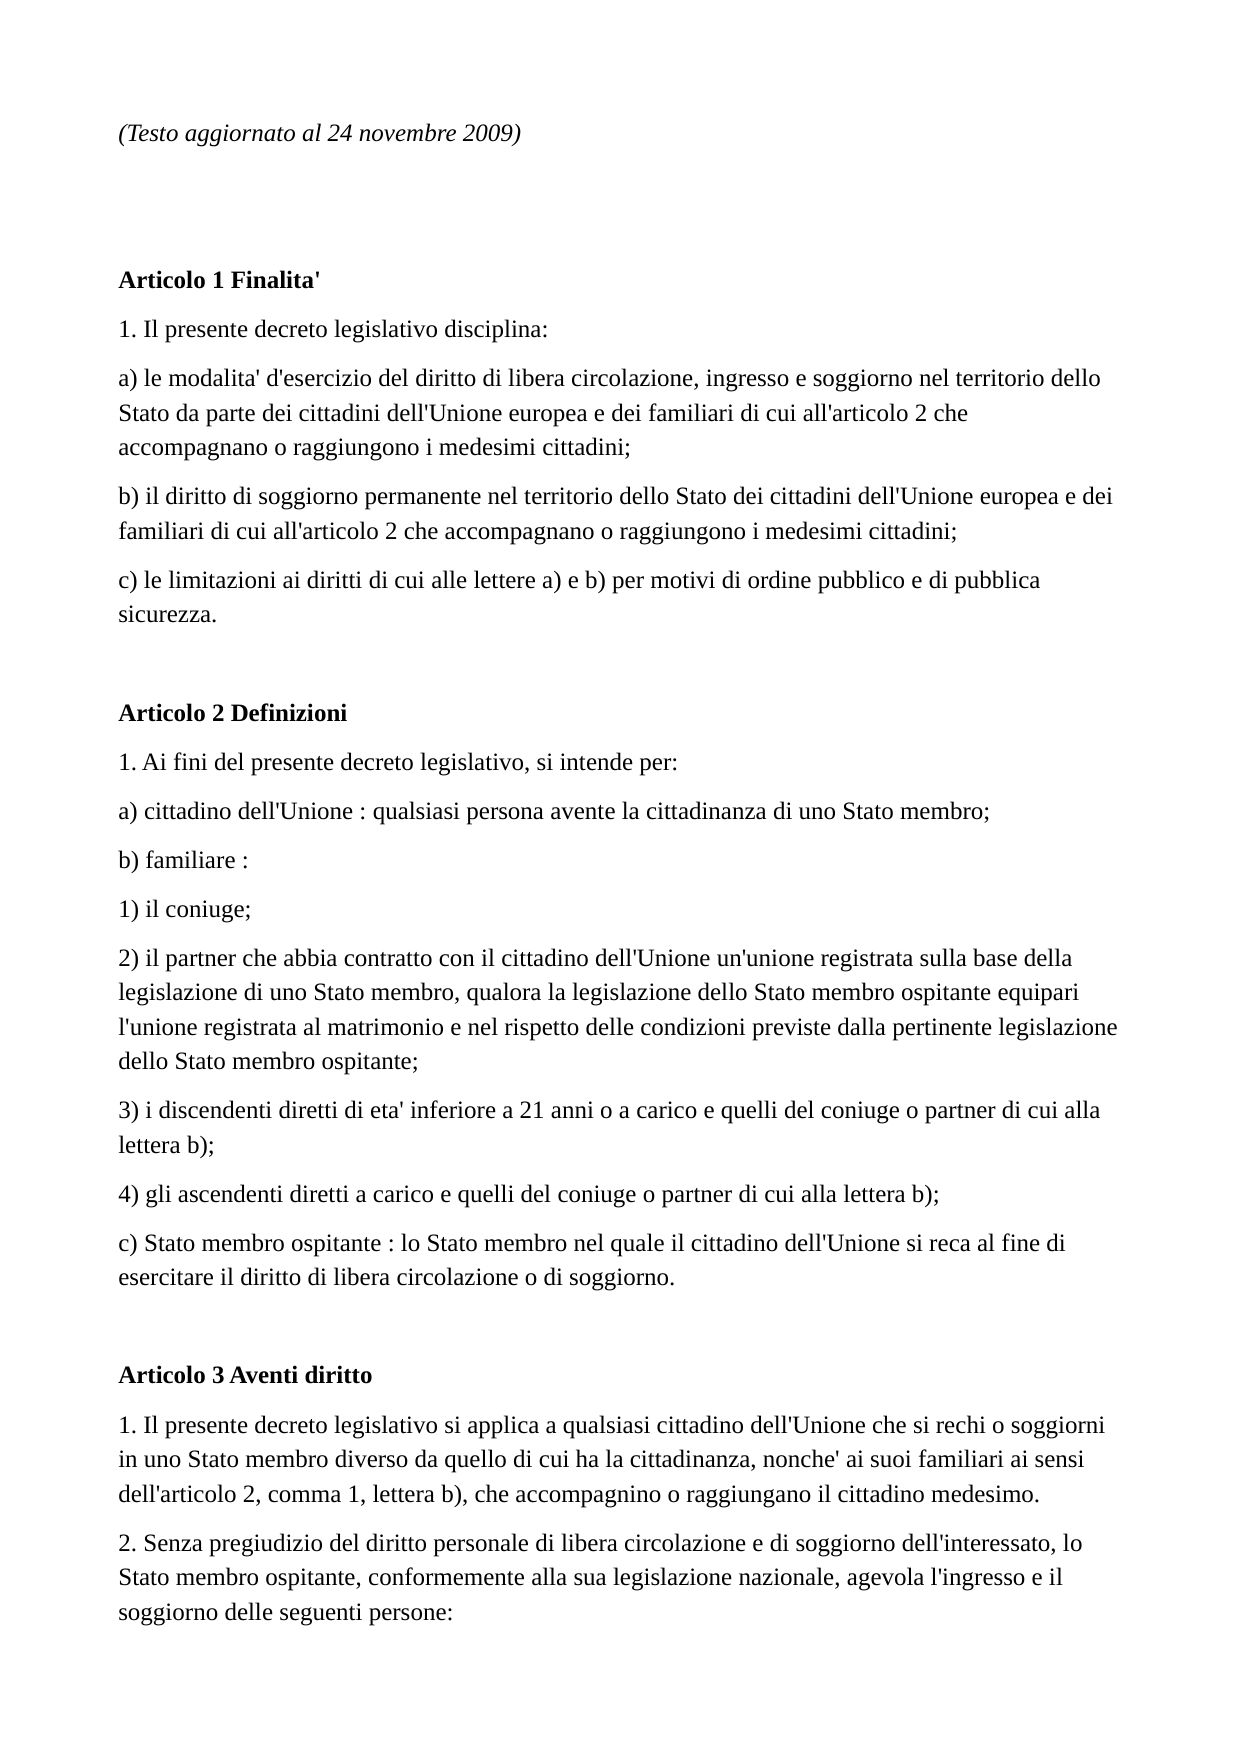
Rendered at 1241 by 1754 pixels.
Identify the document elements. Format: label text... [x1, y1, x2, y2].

text 3) i discendenti diretti di eta' inferiore a 21 anni o a carico e quelli del coniuge o partner di cui alla lettera b); [118, 1095, 1122, 1159]
text 1. Il presente decreto legislativo si applica a qualsiasi cittadino dell'Unione che si rechi o soggiorni in uno Stato membro diverso da quello di cui ha la cittadinanza, nonche' ai suoi familiari ai sensi dell'articolo 2, comma 1, lettera b), che accompagnino o raggiungano il cittadino medesimo. [118, 1410, 1122, 1507]
text c) le limitazioni ai diritti di cui alle lettere a) e b) per motivi di ordine pubblico e di pubblica sicurezza. [118, 565, 1122, 628]
text a) le modalita' d'esercizio del diritto di libera circolazione, ingresso e soggiorno nel territorio dello Stato da parte dei cittadini dell'Unione europea e dei familiari di cui all'articolo 2 che accompagnano o raggiungono i medesimi cittadini; [118, 363, 1122, 461]
text 1. Ai fini del presente decreto legislativo, si intende per: [118, 747, 1122, 775]
text 4) gli ascendenti diretti a carico e quelli del coniuge o partner di cui alla lettera b); [118, 1179, 1122, 1208]
text 1. Il presente decreto legislativo disciplina: [118, 314, 1122, 343]
text 1) il coniuge; [118, 894, 1122, 923]
text 2. Senza pregiudizio del diritto personale di libera circolazione e di soggiorno dell'interessato, lo Stato membro ospitante, conformemente alla sua legislazione nazionale, agevola l'ingresso e il soggiorno delle seguenti persone: [118, 1528, 1122, 1625]
text Articolo 3 Aventi diritto [118, 1361, 1122, 1389]
text b) il diritto di soggiorno permanente nel territorio dello Stato dei cittadini dell'Unione europea e dei familiari di cui all'articolo 2 che accompagnano o raggiungono i medesimi cittadini; [118, 481, 1122, 545]
text c) Stato membro ospitante : lo Stato membro nel quale il cittadino dell'Unione si reca al fine di esercitare il diritto di libera circolazione o di soggiorno. [118, 1228, 1122, 1291]
text a) cittadino dell'Unione : qualsiasi persona avente la cittadinanza di uno Stato membro; [118, 796, 1122, 824]
text b) familiare : [118, 845, 1122, 873]
text (Testo aggiornato al 24 novembre 2009) [118, 118, 1122, 147]
text Articolo 2 Definizioni [118, 698, 1122, 726]
text 2) il partner che abbia contratto con il cittadino dell'Unione un'unione registrata sulla base della legislazione di uno Stato membro, qualora la legislazione dello Stato membro ospitante equipari l'unione registrata al matrimonio e nel rispetto delle condizioni previste dalla pertinente legislazione dello Stato membro ospitante; [118, 943, 1122, 1075]
text Articolo 1 Finalita' [118, 265, 1122, 294]
